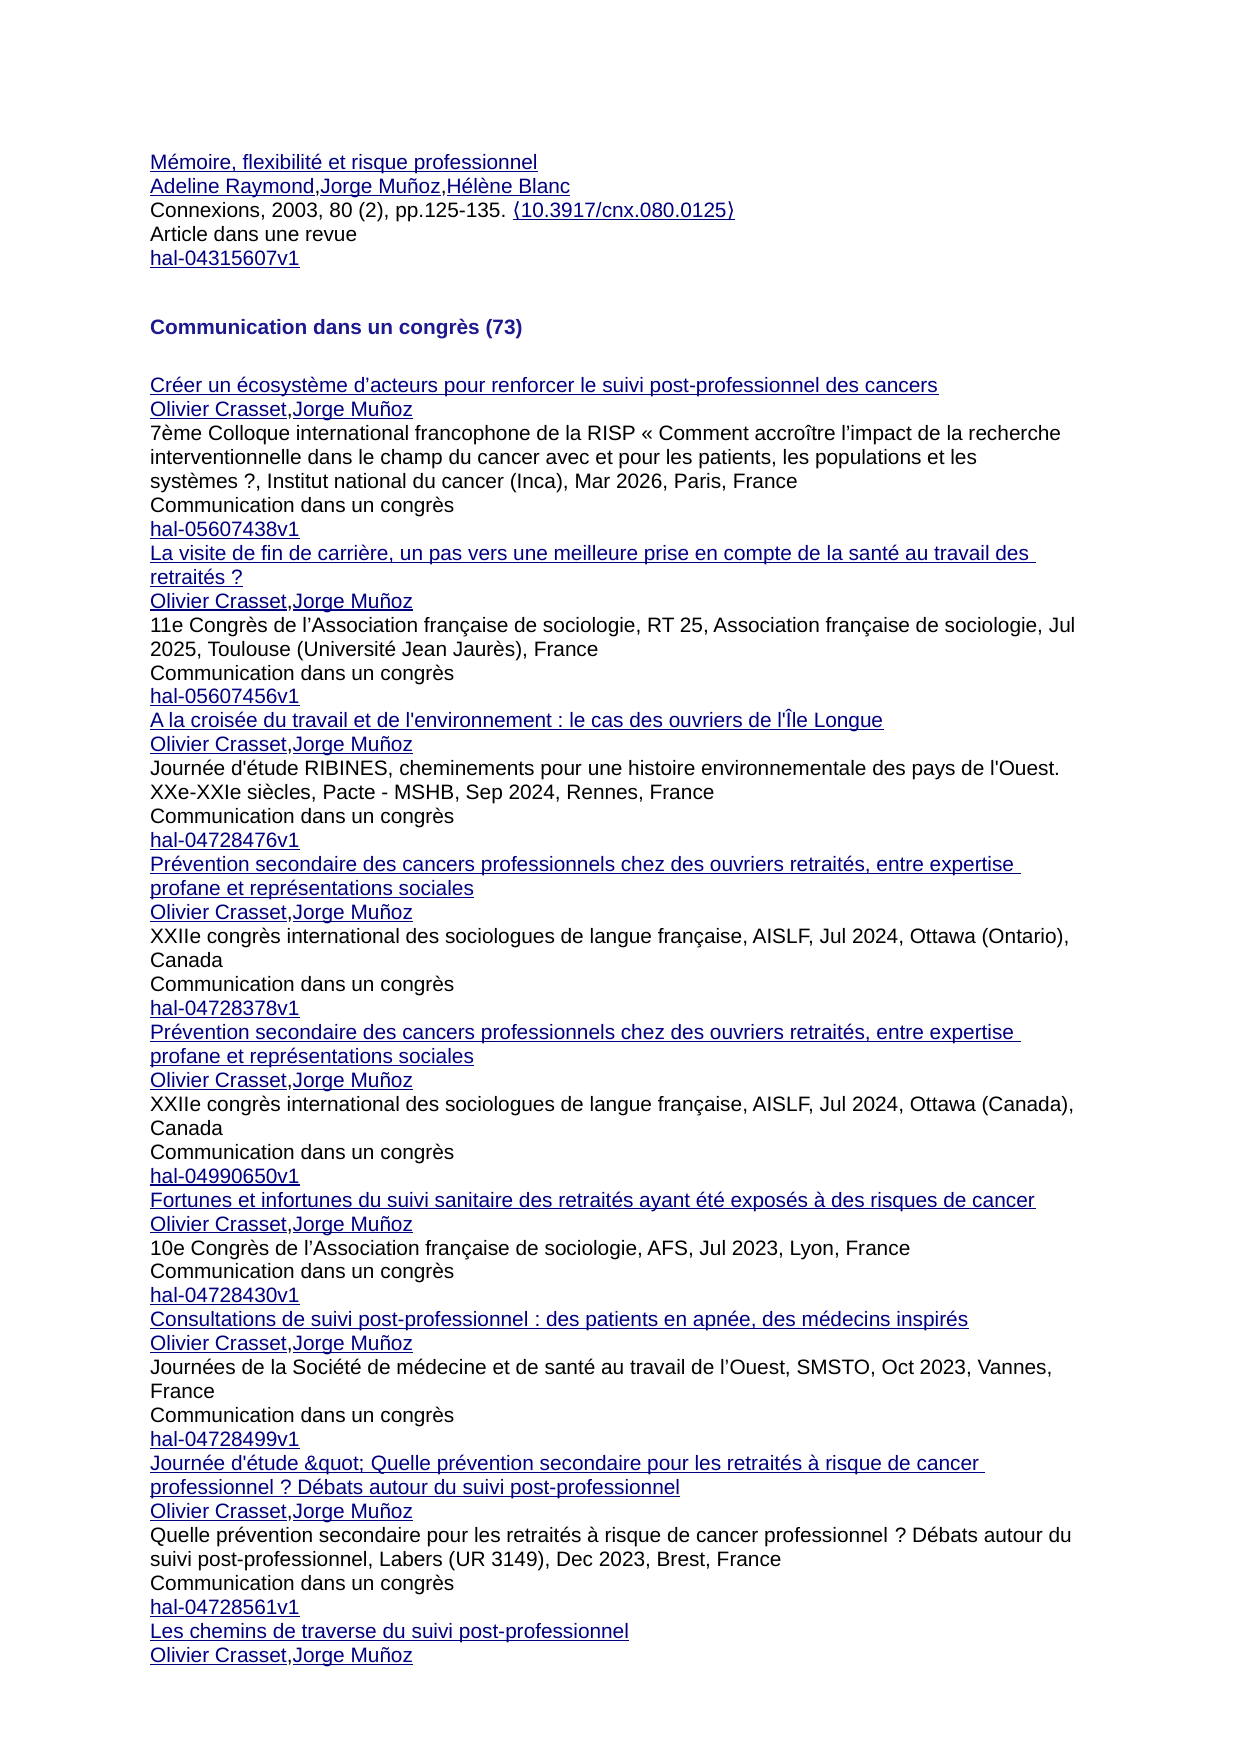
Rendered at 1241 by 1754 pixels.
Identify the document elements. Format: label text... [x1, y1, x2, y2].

table_cell Journée d'étude &quot; Quelle prévention secondaire pour les retraités à risque de cancer professionnel ? Débats autour du suivi post-professionnel Olivier Crasset,Jorge Muñoz Quelle prévention secondaire pour les retraités à risque de cancer professionnel ? Débats autour du suivi post-professionnel, Labers (UR 3149), Dec 2023, Brest, France Communication dans un congrès hal-04728561v1 [150, 1451, 1090, 1619]
subtitle Communication dans un congrès (73) [150, 314, 1090, 338]
table_cell A la croisée du travail et de l'environnement : le cas des ouvriers de l'Île Longue Olivier Crasset,Jorge Muñoz Journée d'étude RIBINES, cheminements pour une histoire environnementale des pays de l'Ouest. XXe-XXIe siècles, Pacte - MSHB, Sep 2024, Rennes, France Communication dans un congrès hal-04728476v1 [150, 708, 1090, 852]
table_cell Prévention secondaire des cancers professionnels chez des ouvriers retraités, entre expertise profane et représentations sociales Olivier Crasset,Jorge Muñoz XXIIe congrès international des sociologues de langue française, AISLF, Jul 2024, Ottawa (Ontario), Canada Communication dans un congrès hal-04728378v1 [150, 852, 1090, 1020]
table_cell Consultations de suivi post-professionnel : des patients en apnée, des médecins inspirés Olivier Crasset,Jorge Muñoz Journées de la Société de médecine et de santé au travail de l’Ouest, SMSTO, Oct 2023, Vannes, France Communication dans un congrès hal-04728499v1 [150, 1307, 1090, 1451]
table_cell Prévention secondaire des cancers professionnels chez des ouvriers retraités, entre expertise profane et représentations sociales Olivier Crasset,Jorge Muñoz XXIIe congrès international des sociologues de langue française, AISLF, Jul 2024, Ottawa (Canada), Canada Communication dans un congrès hal-04990650v1 [150, 1020, 1090, 1187]
table_header Créer un écosystème d’acteurs pour renforcer le suivi post-professionnel des cancers Olivier Crasset,Jorge Muñoz 7ème Colloque international francophone de la RISP « Comment accroître l’impact de la recherche interventionnelle dans le champ du cancer avec et pour les patients, les populations et les systèmes ?, Institut national du cancer (Inca), Mar 2026, Paris, France Communication dans un congrès hal-05607438v1 [150, 373, 1090, 541]
table_cell Les chemins de traverse du suivi post-professionnel Olivier Crasset,Jorge Muñoz [150, 1619, 1090, 1667]
table_cell Mémoire, flexibilité et risque professionnel Adeline Raymond,Jorge Muñoz,Hélène Blanc Connexions, 2003, 80 (2), pp.125-135. ⟨10.3917/cnx.080.0125⟩ Article dans une revue hal-04315607v1 [150, 150, 1090, 270]
table_cell Fortunes et infortunes du suivi sanitaire des retraités ayant été exposés à des risques de cancer Olivier Crasset,Jorge Muñoz 10e Congrès de l’Association française de sociologie, AFS, Jul 2023, Lyon, France Communication dans un congrès hal-04728430v1 [150, 1188, 1090, 1307]
table_cell La visite de fin de carrière, un pas vers une meilleure prise en compte de la santé au travail des retraités ? Olivier Crasset,Jorge Muñoz 11e Congrès de l’Association française de sociologie, RT 25, Association française de sociologie, Jul 2025, Toulouse (Université Jean Jaurès), France Communication dans un congrès hal-05607456v1 [150, 541, 1090, 708]
